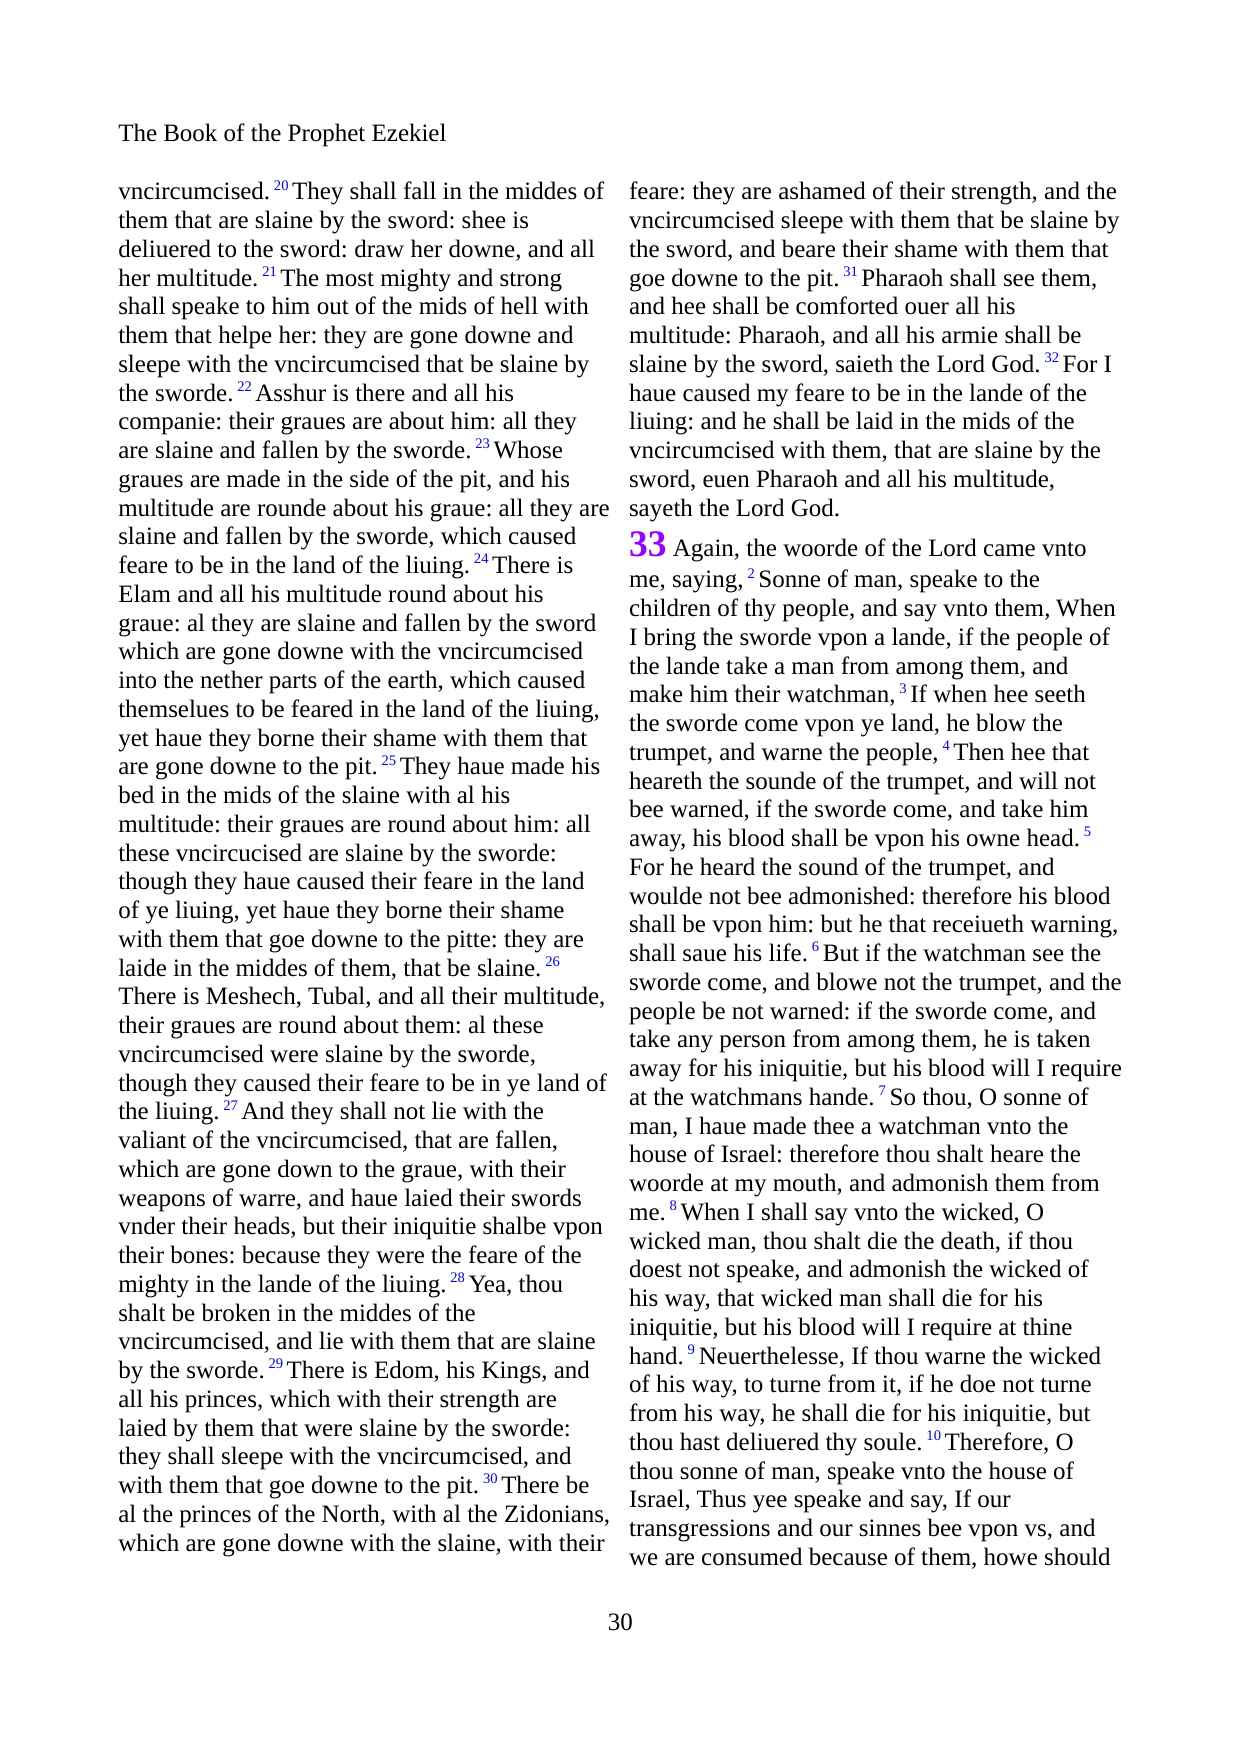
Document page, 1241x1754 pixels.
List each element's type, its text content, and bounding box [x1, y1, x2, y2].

text feare: they are ashamed of their strength, and the vncircumcised sleepe with them that be slaine by the sword, and beare their shame with them that goe downe to the pit. 31 Pharaoh shall see them, and hee shall be comforted ouer all his multitude: Pharaoh, and all his armie shall be slaine by the sword, saieth the Lord God. 32 For I haue caused my feare to be in the lande of the liuing: and he shall be laid in the mids of the vncircumcised with them, that are slaine by the sword, euen Pharaoh and all his multitude, sayeth the Lord God. [629, 176, 1122, 521]
text vncircumcised. 20 They shall fall in the middes of them that are slaine by the sword: shee is deliuered to the sword: draw her downe, and all her multitude. 21 The most mighty and strong shall speake to him out of the mids of hell with them that helpe her: they are gone downe and sleepe with the vncircumcised that be slaine by the sworde. 22 Asshur is there and all his companie: their graues are about him: all they are slaine and fallen by the sworde. 23 Whose graues are made in the side of the pit, and his multitude are rounde about his graue: all they are slaine and fallen by the sworde, which caused feare to be in the land of the liuing. 24 There is Elam and all his multitude round about his graue: al they are slaine and fallen by the sword which are gone downe with the vncircumcised into the nether parts of the earth, which caused themselues to be feared in the land of the liuing, yet haue they borne their shame with them that are gone downe to the pit. 25 They haue made his bed in the mids of the slaine with al his multitude: their graues are round about him: all these vncircucised are slaine by the sworde: though they haue caused their feare in the land of ye liuing, yet haue they borne their shame with them that goe downe to the pitte: they are laide in the middes of them, that be slaine. 26 There is Meshech, Tubal, and all their multitude, their graues are round about them: al these vncircumcised were slaine by the sworde, though they caused their feare to be in ye land of the liuing. 27 And they shall not lie with the valiant of the vncircumcised, that are fallen, which are gone down to the graue, with their weapons of warre, and haue laied their swords vnder their heads, but their iniquitie shalbe vpon their bones: because they were the feare of the mighty in the lande of the liuing. 28 Yea, thou shalt be broken in the middes of the vncircumcised, and lie with them that are slaine by the sworde. 29 There is Edom, his Kings, and all his princes, which with their strength are laied by them that were slaine by the sworde: they shall sleepe with the vncircumcised, and with them that goe downe to the pit. 30 There be al the princes of the North, with al the Zidonians, which are gone downe with the slaine, with their [118, 176, 611, 1556]
text 33 Again, the woorde of the Lord came vnto me, saying, 2 Sonne of man, speake to the children of thy people, and say vnto them, When I bring the sworde vpon a lande, if the people of the lande take a man from among them, and make him their watchman, 3 If when hee seeth the sworde come vpon ye land, he blow the trumpet, and warne the people, 4 Then hee that heareth the sounde of the trumpet, and will not bee warned, if the sworde come, and take him away, his blood shall be vpon his owne head. 5 For he heard the sound of the trumpet, and woulde not bee admonished: therefore his blood shall be vpon him: but he that receiueth warning, shall saue his life. 6 But if the watchman see the sworde come, and blowe not the trumpet, and the people be not warned: if the sworde come, and take any person from among them, he is taken away for his iniquitie, but his blood will I require at the watchmans hande. 7 So thou, O sonne of man, I haue made thee a watchman vnto the house of Israel: therefore thou shalt heare the woorde at my mouth, and admonish them from me. 8 When I shall say vnto the wicked, O wicked man, thou shalt die the death, if thou doest not speake, and admonish the wicked of his way, that wicked man shall die for his iniquitie, but his blood will I require at thine hand. 9 Neuerthelesse, If thou warne the wicked of his way, to turne from it, if he doe not turne from his way, he shall die for his iniquitie, but thou hast deliuered thy soule. 10 Therefore, O thou sonne of man, speake vnto the house of Israel, Thus yee speake and say, If our transgressions and our sinnes bee vpon vs, and we are consumed because of them, howe should [629, 521, 1122, 1571]
